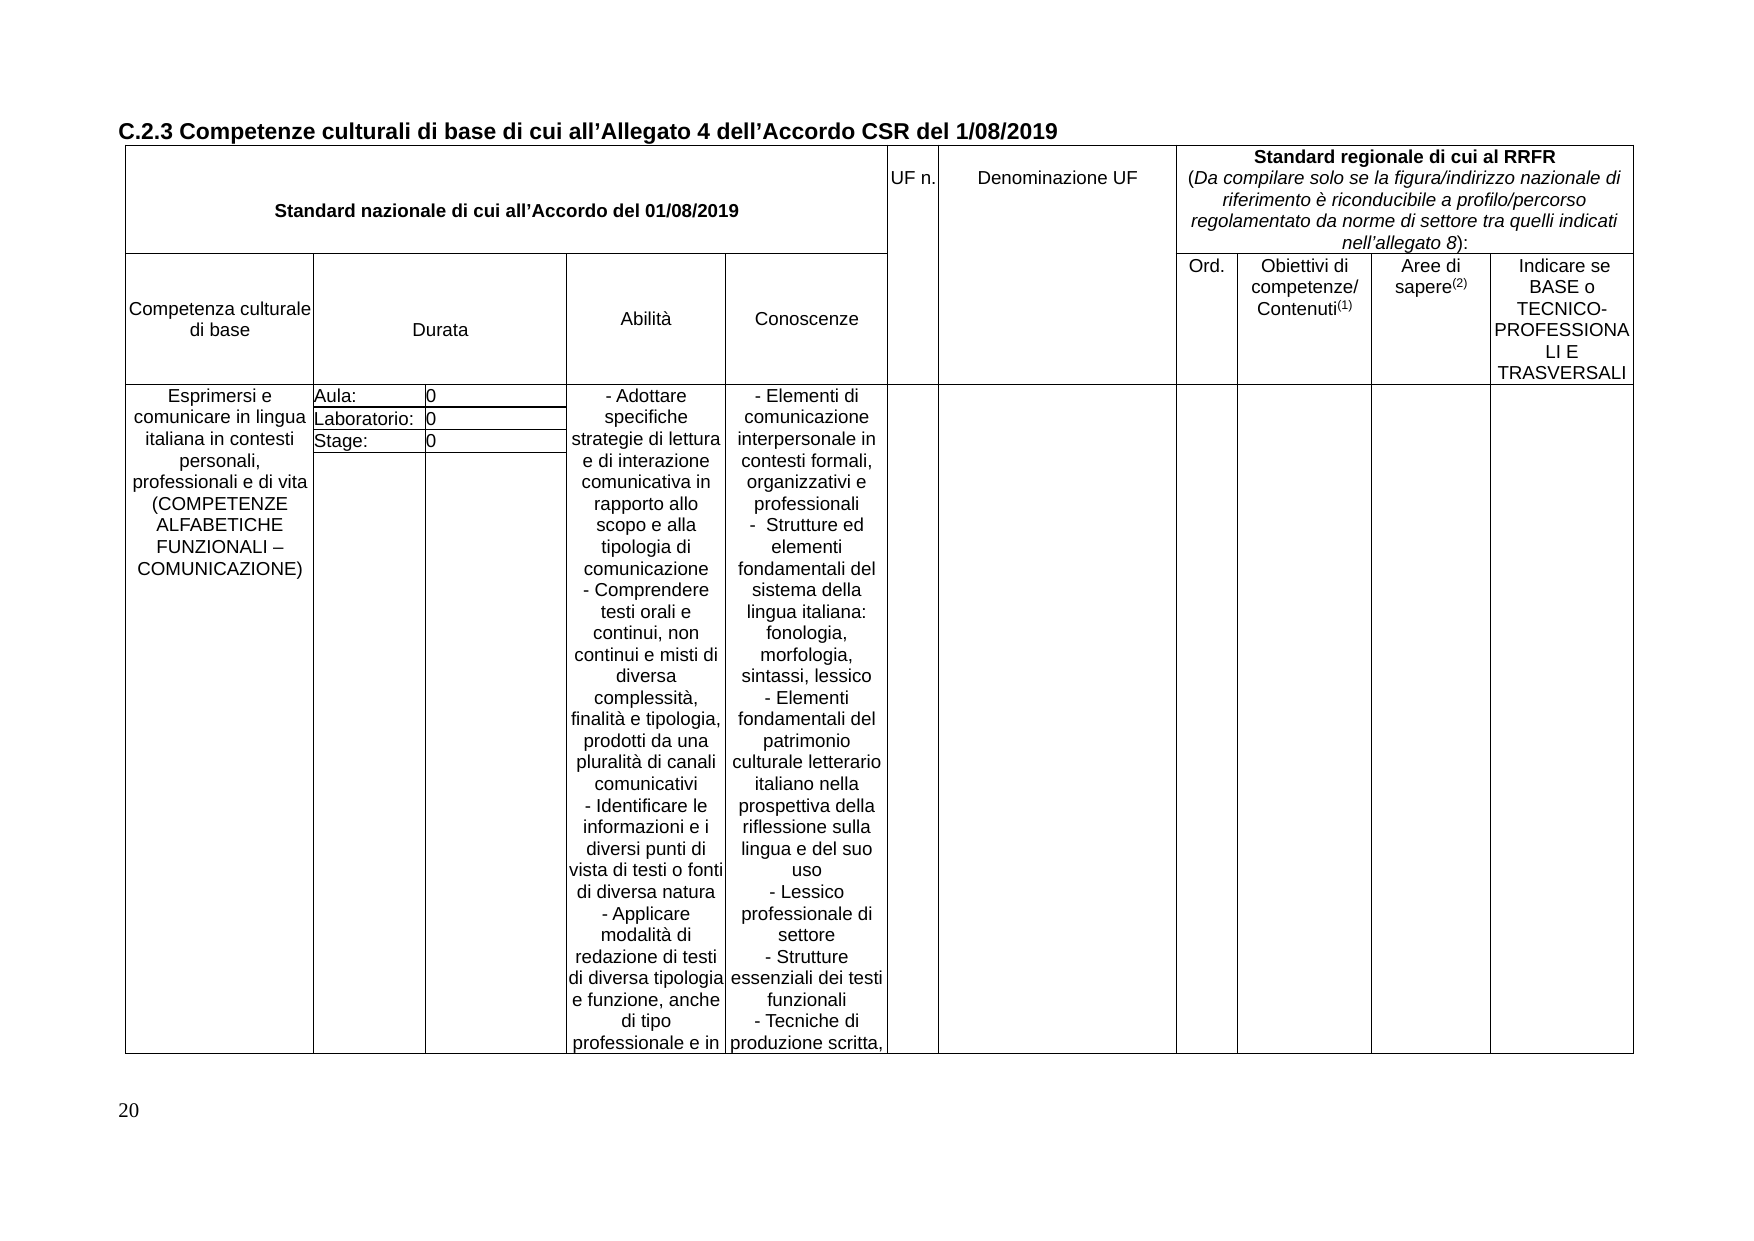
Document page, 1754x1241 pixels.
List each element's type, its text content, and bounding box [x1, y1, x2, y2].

table_header Standard regionale di cui al RRFR (Da compilare solo se la figura/indirizzo nazionale di riferimento è riconducibile a profilo/percorso regolamentato da norme di settore tra quelli indicati nell’allegato 8): [1177, 146, 1633, 253]
table_header UF n. [888, 146, 938, 384]
table_cell Stage: [314, 430, 425, 452]
table_cell Esprimersi e comunicare in lingua italiana in contesti personali, professionali e di vita (COMPETENZE ALFABETICHE FUNZIONALI – COMUNICAZIONE) [126, 385, 313, 1053]
table_cell Durata [314, 254, 566, 384]
table_cell Laboratorio: [314, 408, 425, 429]
table_cell Abilità [567, 254, 725, 384]
table_cell Indicare se BASE o TECNICO-PROFESSIONALI E TRASVERSALI [1491, 254, 1633, 384]
table_cell - Elementi di comunicazione interpersonale in contesti formali, organizzativi e professionali - Strutture ed elementi fondamentali del sistema della lingua italiana: fonologia, morfologia, sintassi, lessico - Elementi fondamentali del patrimonio culturale letterario italiano nella prospettiva della riflessione sulla lingua e del suo uso - Lessico professionale di settore - Strutture essenziali dei testi funzionali - Tecniche di produzione scritta, anche professionale [726, 385, 887, 1053]
table_header Denominazione UF [939, 146, 1176, 384]
table_cell Aree di sapere(2) [1372, 254, 1490, 384]
table_cell Competenza culturale di base [126, 254, 313, 384]
table_cell Conoscenze [726, 254, 887, 384]
table_cell 0 [426, 385, 566, 406]
table_cell [1177, 385, 1237, 1053]
table_cell Aula: [314, 385, 425, 406]
table_cell [314, 453, 425, 1053]
table_cell [1238, 385, 1371, 1053]
table_cell 0 [426, 408, 566, 429]
table_cell [939, 385, 1176, 1053]
table_cell [426, 453, 566, 1053]
text C.2.3 Competenze culturali di base di cui all’Allegato 4 dell’Accordo CSR del 1/08/2019 [118, 118, 1636, 144]
table_cell - Adottare specifiche strategie di lettura e di interazione comunicativa in rapporto allo scopo e alla tipologia di comunicazione - Comprendere testi orali e continui, non continui e misti di diversa complessità, finalità e tipologia, prodotti da una pluralità di canali comunicativi - Identificare le informazioni e i diversi punti di vista di testi o fonti di diversa natura - Applicare modalità di redazione di testi di diversa tipologia e funzione, anche di tipo professionale e in formato digitale [567, 385, 725, 1053]
table_cell [1372, 385, 1490, 1053]
table_cell [888, 385, 938, 1053]
table_cell [1491, 385, 1633, 1053]
table_cell Ord. [1177, 254, 1237, 384]
table_cell 0 [426, 430, 566, 452]
table_header Standard nazionale di cui all’Accordo del 01/08/2019 [126, 146, 887, 253]
table_cell Obiettivi di competenze/ Contenuti(1) [1238, 254, 1371, 384]
